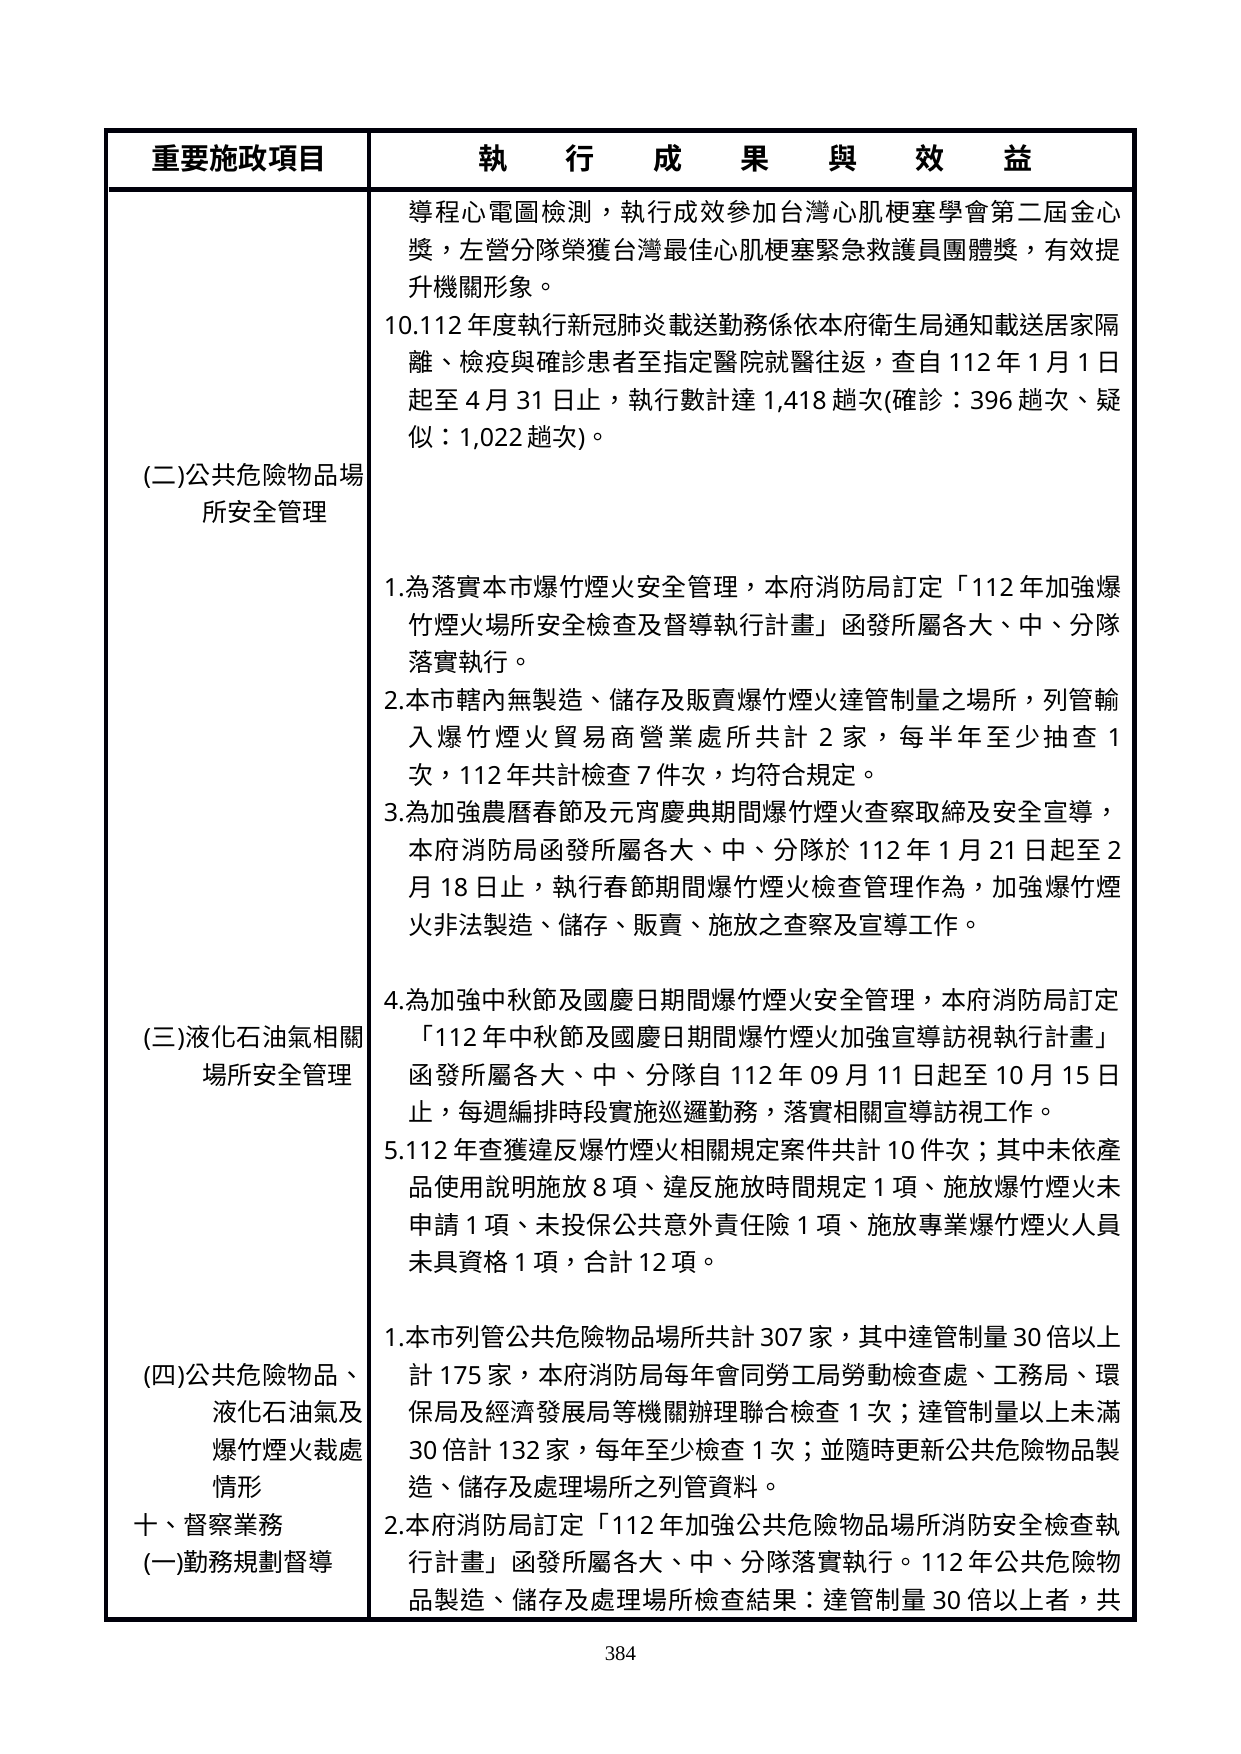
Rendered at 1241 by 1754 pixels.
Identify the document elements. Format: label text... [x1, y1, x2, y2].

table_cell 導程心電圖檢測，執行成效參加台灣心肌梗塞學會第二屆金心獎，左營分隊榮獲台灣最佳心肌梗塞緊急救護員團體獎，有效提升機關形象。 10.112年度執行新冠肺炎載送勤務係依本府衛生局通知載送居家隔離、檢疫與確診患者至指定醫院就醫往返，查自112年1月1日起至4月31日止，執行數計達1,418趟次(確診：396趟次、疑似：1,022趟次)。 1.為落實本市爆竹煙火安全管理，本府消防局訂定「112年加強爆竹煙火場所安全檢查及督導執行計畫」函發所屬各大、中、分隊落實執行。 2.本市轄內無製造、儲存及販賣爆竹煙火達管制量之場所，列管輸入爆竹煙火貿易商營業處所共計2家，每半年至少抽查1次，112年共計檢查7件次，均符合規定。 3.為加強農曆春節及元宵慶典期間爆竹煙火查察取締及安全宣導，本府消防局函發所屬各大、中、分隊於112年1月21日起至2月18日止，執行春節期間爆竹煙火檢查管理作為，加強爆竹煙火非法製造、儲存、販賣、施放之查察及宣導工作。 4.為加強中秋節及國慶日期間爆竹煙火安全管理，本府消防局訂定「112年中秋節及國慶日期間爆竹煙火加強宣導訪視執行計畫」函發所屬各大、中、分隊自112年09月11日起至10月15日止，每週編排時段實施巡邏勤務，落實相關宣導訪視工作。 5.112年查獲違反爆竹煙火相關規定案件共計10件次；其中未依產品使用說明施放8項、違反施放時間規定1項、施放爆竹煙火未申請1項、未投保公共意外責任險1項、施放專業爆竹煙火人員未具資格1項，合計12項。 1.本市列管公共危險物品場所共計307家，其中達管制量30倍以上計175家，本府消防局每年會同勞工局勞動檢查處、工務局、環保局及經濟發展局等機關辦理聯合檢查1次；達管制量以上未滿30倍計132家，每年至少檢查1次；並隨時更新公共危險物品製造、儲存及處理場所之列管資料。 2.本府消防局訂定「112年加強公共危險物品場所消防安全檢查執行計畫」函發所屬各大、中、分隊落實執行。112年公共危險物品製造、儲存及處理場所檢查結果：達管制量30倍以上者，共 [371, 192, 1132, 1617]
table_header 重要施政項目 [108, 133, 367, 187]
table_header 執 行 成 果 與 效 益 [371, 133, 1132, 187]
table_cell (二)公共危險物品場所安全管理 (三)液化石油氣相關場所安全管理 (四)公共危險物品、液化石油氣及爆竹煙火裁處情形 十、督察業務 (一)勤務規劃督導 [108, 188, 367, 1617]
